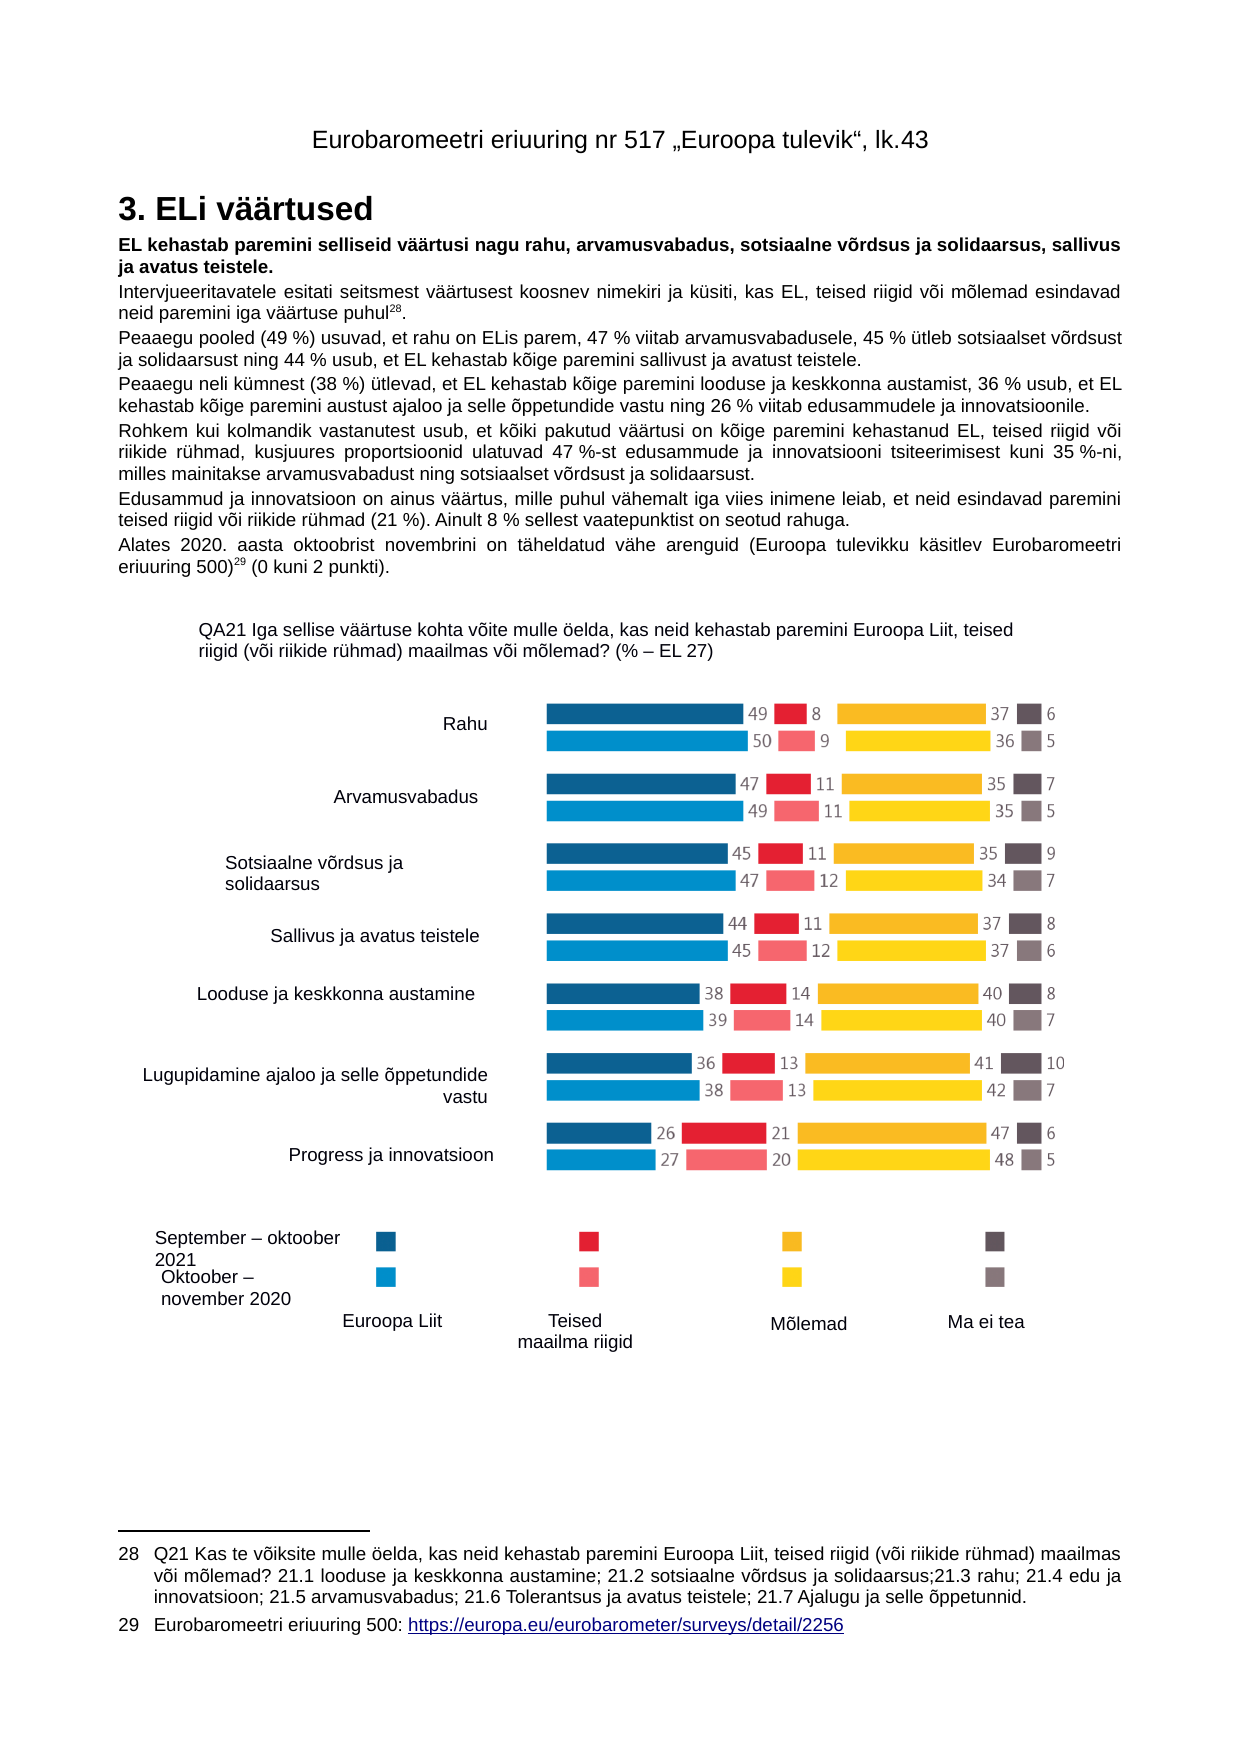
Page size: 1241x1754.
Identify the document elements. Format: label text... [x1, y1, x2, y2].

text Q21 Kas te võiksite mulle öelda, kas neid kehastab paremini Euroopa Liit, teised riigid (või riikide rühmad) maailmas või mõlemad? 21.1 looduse ja keskkonna austamine; 21.2 sotsiaalne võrdsus ja solidaarsus;21.3 rahu; 21.4 edu ja innovatsioon; 21.5 arvamusvabadus; 21.6 Tolerantsus ja avatus teistele; 21.7 Ajalugu ja selle õppetunnid. [118, 1543, 1122, 1608]
text Intervjueeritavatele esitati seitsmest väärtusest koosnev nimekiri ja küsiti, kas EL, teised riigid või mõlemad esindavad neid paremini iga väärtuse puhul. [118, 281, 1122, 324]
text Edusammud ja innovatsioon on ainus väärtus, mille puhul vähemalt iga viies inimene leiab, et neid esindavad paremini teised riigid või riikide rühmad (21 %). Ainult 8 % sellest vaatepunktist on seotud rahuga. [118, 487, 1122, 531]
subtitle 3. ELi väärtused [118, 189, 1122, 228]
text Eurobaromeetri eriuuring 500: https://europa.eu/eurobarometer/surveys/detail/2256 [118, 1614, 1122, 1636]
text Peaaegu neli kümnest (38 %) ütlevad, et EL kehastab kõige paremini looduse ja keskkonna austamist, 36 % usub, et EL kehastab kõige paremini austust ajaloo ja selle õppetundide vastu ning 26 % viitab edusammudele ja innovatsioonile. [118, 373, 1122, 416]
text EL kehastab paremini selliseid väärtusi nagu rahu, arvamusvabadus, sotsiaalne võrdsus ja solidaarsus, sallivus ja avatus teistele. [118, 234, 1122, 277]
text Peaaegu pooled (49 %) usuvad, et rahu on ELis parem, 47 % viitab arvamusvabadusele, 45 % ütleb sotsiaalset võrdsust ja solidaarsust ning 44 % usub, et EL kehastab kõige paremini sallivust ja avatust teistele. [118, 327, 1122, 370]
picture [540, 692, 1064, 1176]
picture [364, 1220, 1013, 1299]
text Rohkem kui kolmandik vastanutest usub, et kõiki pakutud väärtusi on kõige paremini kehastanud EL, teised riigid või riikide rühmad, kusjuures proportsioonid ulatuvad 47 %-st edusammude ja innovatsiooni tsiteerimisest kuni 35 %-ni, milles mainitakse arvamusvabadust ning sotsiaalset võrdsust ja solidaarsust. [118, 419, 1122, 484]
text Alates 2020. aasta oktoobrist novembrini on täheldatud vähe arenguid (Euroopa tulevikku käsitlev Eurobaromeetri eriuuring 500) (0 kuni 2 punkti). [118, 534, 1122, 577]
